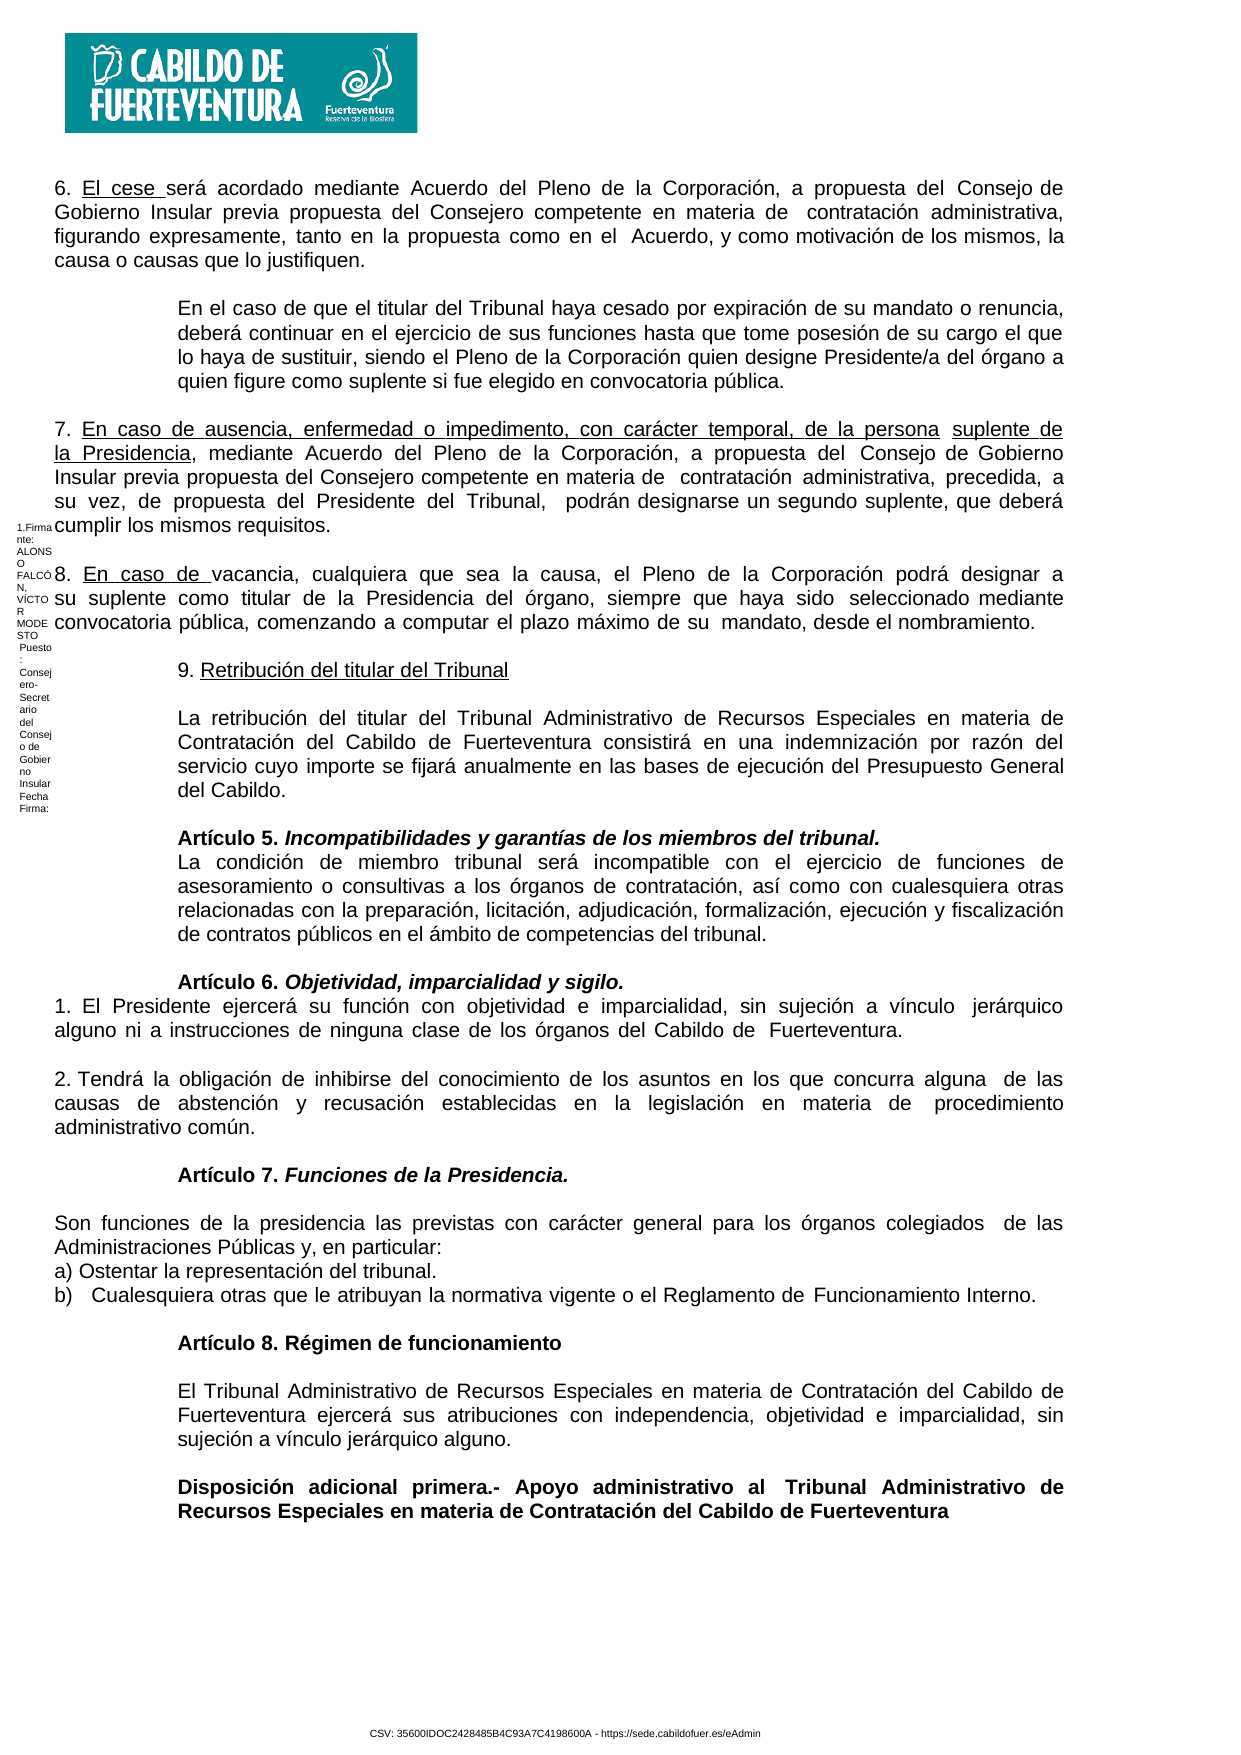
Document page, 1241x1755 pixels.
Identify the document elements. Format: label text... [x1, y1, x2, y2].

list [14, 521, 54, 817]
list Retribución del titular del Tribunal [177, 658, 1241, 682]
subtitle Son funciones de la presidencia las previstas con carácter general para los órganos colegiados de las Administraciones Públicas y, en particular: [54, 1211, 1063, 1259]
list Cualesquiera otras que le atribuyan la normativa vigente o el Reglamento de Funcionamiento Interno. [54, 1283, 1064, 1307]
list Puesto: Consejero-Secretario del Consejo de Gobierno Insular Fecha Firma: 10/12/2024 11:00:26 [19, 642, 52, 817]
text El Tribunal Administrativo de Recursos Especiales en materia de Contratación del Cabildo de Fuerteventura ejercerá sus atribuciones con independencia, objetividad e imparcialidad, sin sujeción a vínculo jerárquico alguno. [177, 1379, 1064, 1451]
text Artículo 5. Incompatibilidades y garantías de los miembros del tribunal. [177, 826, 1241, 850]
text La retribución del titular del Tribunal Administrativo de Recursos Especiales en materia de Contratación del Cabildo de Fuerteventura consistirá en una indemnización por razón del servicio cuyo importe se fijará anualmente en las bases de ejecución del Presupuesto General del Cabildo. [177, 706, 1064, 802]
text Disposición adicional primera.- Apoyo administrativo al Tribunal Administrativo de Recursos Especiales en materia de Contratación del Cabildo de Fuerteventura [177, 1474, 1064, 1523]
text La condición de miembro tribunal será incompatible con el ejercicio de funciones de asesoramiento o consultivas a los órganos de contratación, así como con cualesquiera otras relacionadas con la preparación, licitación, adjudicación, formalización, ejecución y fiscalización de contratos públicos en el ámbito de competencias del tribunal. [177, 850, 1064, 946]
list El Presidente ejercerá su función con objetividad e imparcialidad, sin sujeción a vínculo jerárquico alguno ni a instrucciones de ninguna clase de los órganos del Cabildo de Fuerteventura. [54, 994, 1064, 1042]
list 1.Firmante: ALONSO FALCÓN, VÍCTOR MODESTO [17, 521, 54, 641]
text Artículo 6. Objetividad, imparcialidad y sigilo. [177, 970, 1241, 994]
text Artículo 8. Régimen de funcionamiento [177, 1331, 1241, 1355]
list En caso de ausencia, enfermedad o impedimento, con carácter temporal, de la persona suplente de la Presidencia, mediante Acuerdo del Pleno de la Corporación, a propuesta del Consejo de Gobierno Insular previa propuesta del Consejero competente en materia de contratación administrativa, precedida, a su vez, de propuesta del Presidente del Tribunal, podrán designarse un segundo suplente, que deberá cumplir los mismos requisitos. [54, 417, 1064, 537]
text Artículo 7. Funciones de la Presidencia. [177, 1162, 1241, 1186]
list Ostentar la representación del tribunal. [54, 1259, 1241, 1283]
list Tendrá la obligación de inhibirse del conocimiento de los asuntos en los que concurra alguna de las causas de abstención y recusación establecidas en la legislación en materia de procedimiento administrativo común. [54, 1066, 1064, 1139]
list En caso de vacancia, cualquiera que sea la causa, el Pleno de la Corporación podrá designar a su suplente como titular de la Presidencia del órgano, siempre que haya sido seleccionado mediante convocatoria pública, comenzando a computar el plazo máximo de su mandato, desde el nombramiento. [54, 561, 1064, 634]
list El cese será acordado mediante Acuerdo del Pleno de la Corporación, a propuesta del Consejo de Gobierno Insular previa propuesta del Consejero competente en materia de contratación administrativa, figurando expresamente, tanto en la propuesta como en el Acuerdo, y como motivación de los mismos, la causa o causas que lo justifiquen. [54, 176, 1064, 272]
text En el caso de que el titular del Tribunal haya cesado por expiración de su mandato o renuncia, deberá continuar en el ejercicio de sus funciones hasta que tome posesión de su cargo el que lo haya de sustituir, siendo el Pleno de la Corporación quien designe Presidente/a del órgano a quien figure como suplente si fue elegido en convocatoria pública. [177, 296, 1064, 393]
